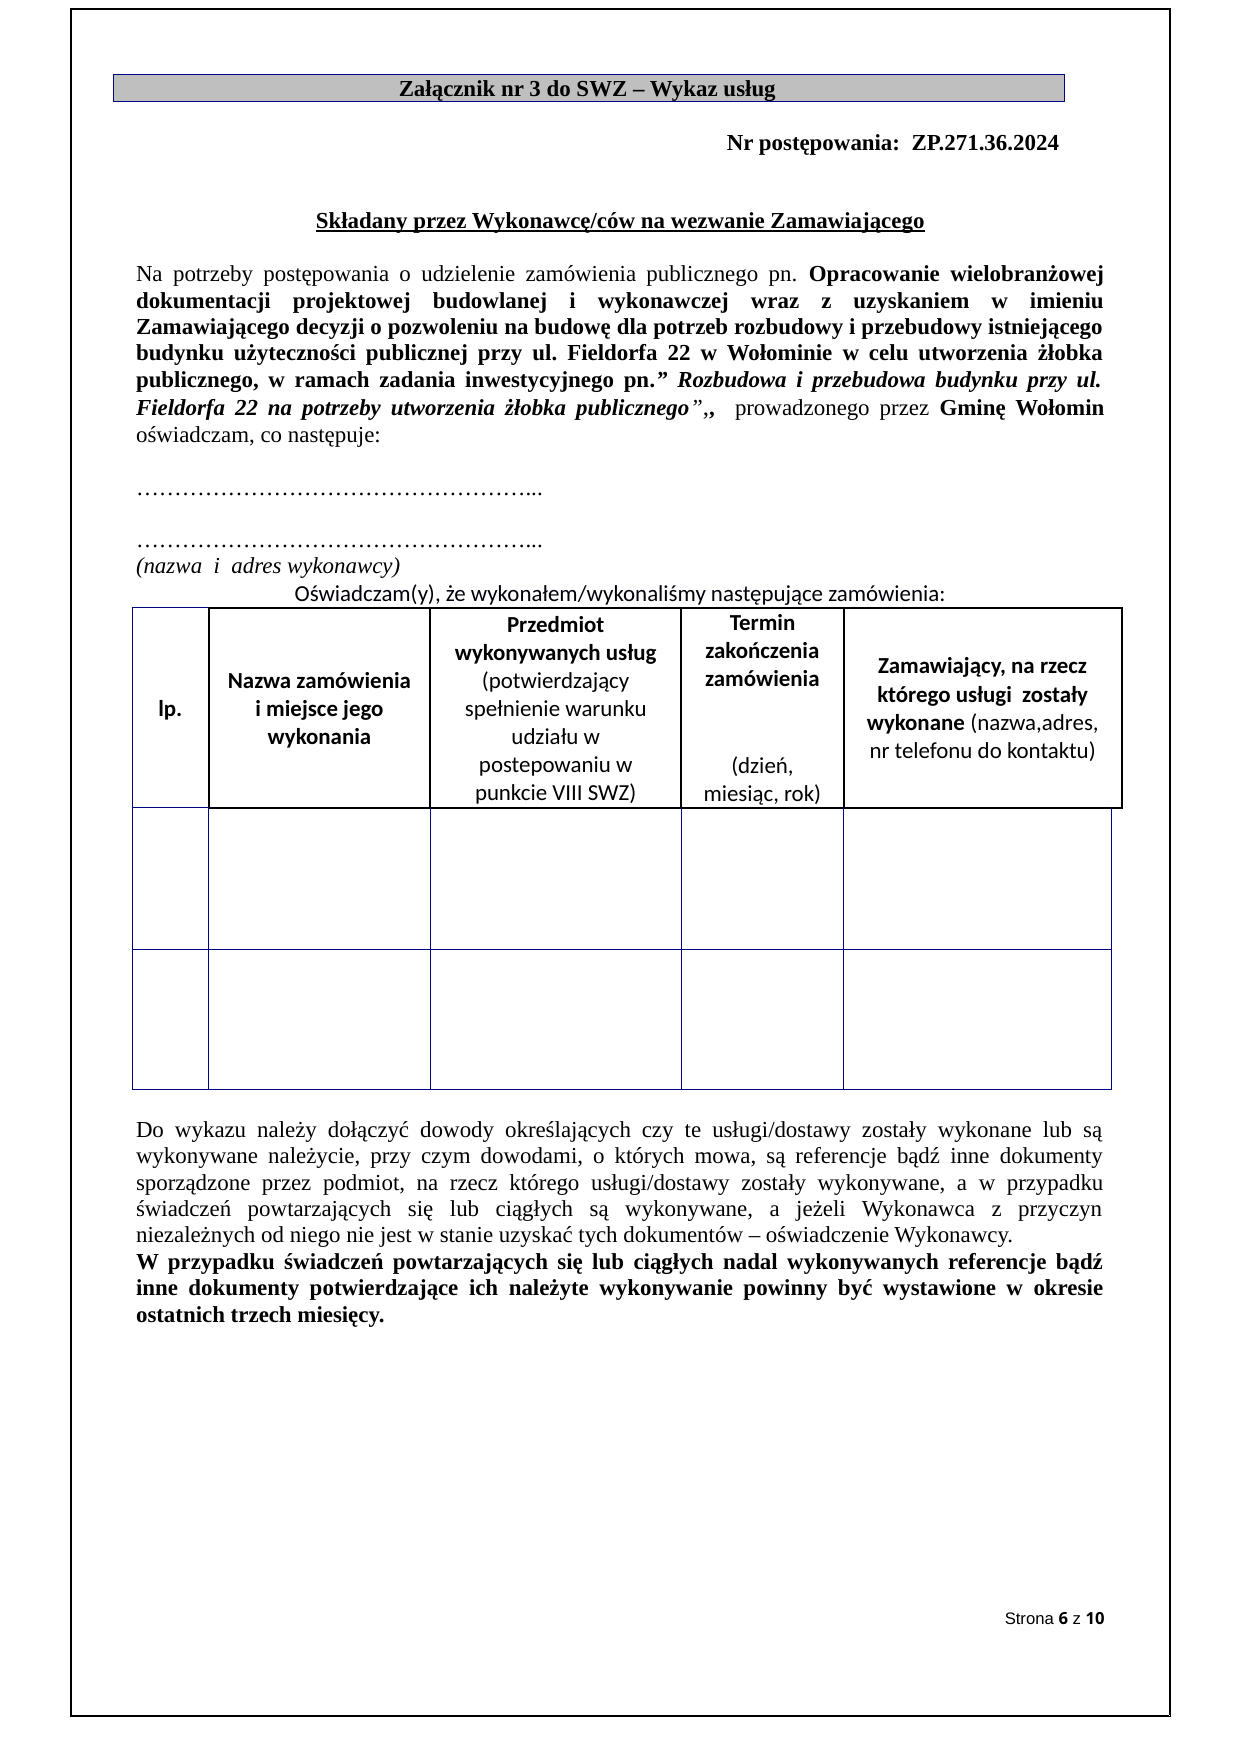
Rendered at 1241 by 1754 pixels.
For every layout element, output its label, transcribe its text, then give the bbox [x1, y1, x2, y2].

table_cell [682, 809, 843, 949]
text (nazwa i adres wykonawcy) [136, 553, 1104, 579]
table_cell [133, 808, 208, 949]
text Nr postępowania: ZP.271.36.2024 [136, 128, 1104, 155]
text W przypadku świadczeń powtarzających się lub ciągłych nadal wykonywanych referencje bądź inne dokumenty potwierdzające ich należyte wykonywanie powinny być wystawione w okresie ostatnich trzech miesięcy. [136, 1248, 1104, 1327]
table_header Przedmiot wykonywanych usług (potwierdzający spełnienie warunku udziału w postepowaniu w punkcie VIII SWZ) [431, 609, 680, 807]
text Na potrzeby postępowania o udzielenie zamówienia publicznego pn. Opracowanie wielobranżowej dokumentacji projektowej budowlanej i wykonawczej wraz z uzyskaniem w imieniu Zamawiającego decyzji o pozwoleniu na budowę dla potrzeb rozbudowy i przebudowy istniejącego budynku użyteczności publicznej przy ul. Fieldorfa 22 w Wołominie w celu utworzenia żłobka publicznego, w ramach zadania inwestycyjnego pn.” Rozbudowa i przebudowa budynku przy ul. Fieldorfa 22 na potrzeby utworzenia żłobka publicznego”,, prowadzonego przez Gminę Wołomin oświadczam, co następuje: [136, 260, 1104, 447]
table_header lp. [133, 608, 208, 807]
table_cell [209, 950, 430, 1089]
table_cell [1117, 949, 1122, 1089]
table_header Nazwa zamówienia i miejsce jego wykonania [210, 609, 429, 807]
table_header Załącznik nr 3 do SWZ – Wykaz usług [114, 75, 1064, 101]
text Oświadczam(y), że wykonałem/wykonaliśmy następujące zamówienia: [136, 579, 1104, 607]
table_header Termin zakończenia zamówienia (dzień, miesiąc, rok) [682, 609, 843, 807]
table_cell [1117, 809, 1122, 949]
table_header Zamawiający, na rzecz którego usługi zostały wykonane (nazwa,adres, nr telefonu do kontaktu) [845, 609, 1121, 807]
table_cell [844, 950, 1111, 1089]
table_cell [431, 950, 681, 1089]
text Składany przez Wykonawcę/ców na wezwanie Zamawiającego [136, 208, 1104, 234]
text Do wykazu należy dołączyć dowody określających czy te usługi/dostawy zostały wykonane lub są wykonywane należycie, przy czym dowodami, o których mowa, są referencje bądź inne dokumenty sporządzone przez podmiot, na rzecz którego usługi/dostawy zostały wykonywane, a w przypadku świadczeń powtarzających się lub ciągłych są wykonywane, a jeżeli Wykonawca z przyczyn niezależnych od niego nie jest w stanie uzyskać tych dokumentów – oświadczenie Wykonawcy. [136, 1116, 1104, 1248]
table_cell [682, 950, 843, 1089]
text ……………………………………………... [136, 526, 1104, 553]
text ……………………………………………... [136, 473, 1104, 500]
table_cell [133, 950, 208, 1089]
table_cell [1112, 809, 1117, 949]
table_cell [844, 809, 1111, 949]
table_cell [209, 809, 430, 949]
table_cell [1112, 949, 1117, 1089]
table_cell [431, 809, 681, 949]
